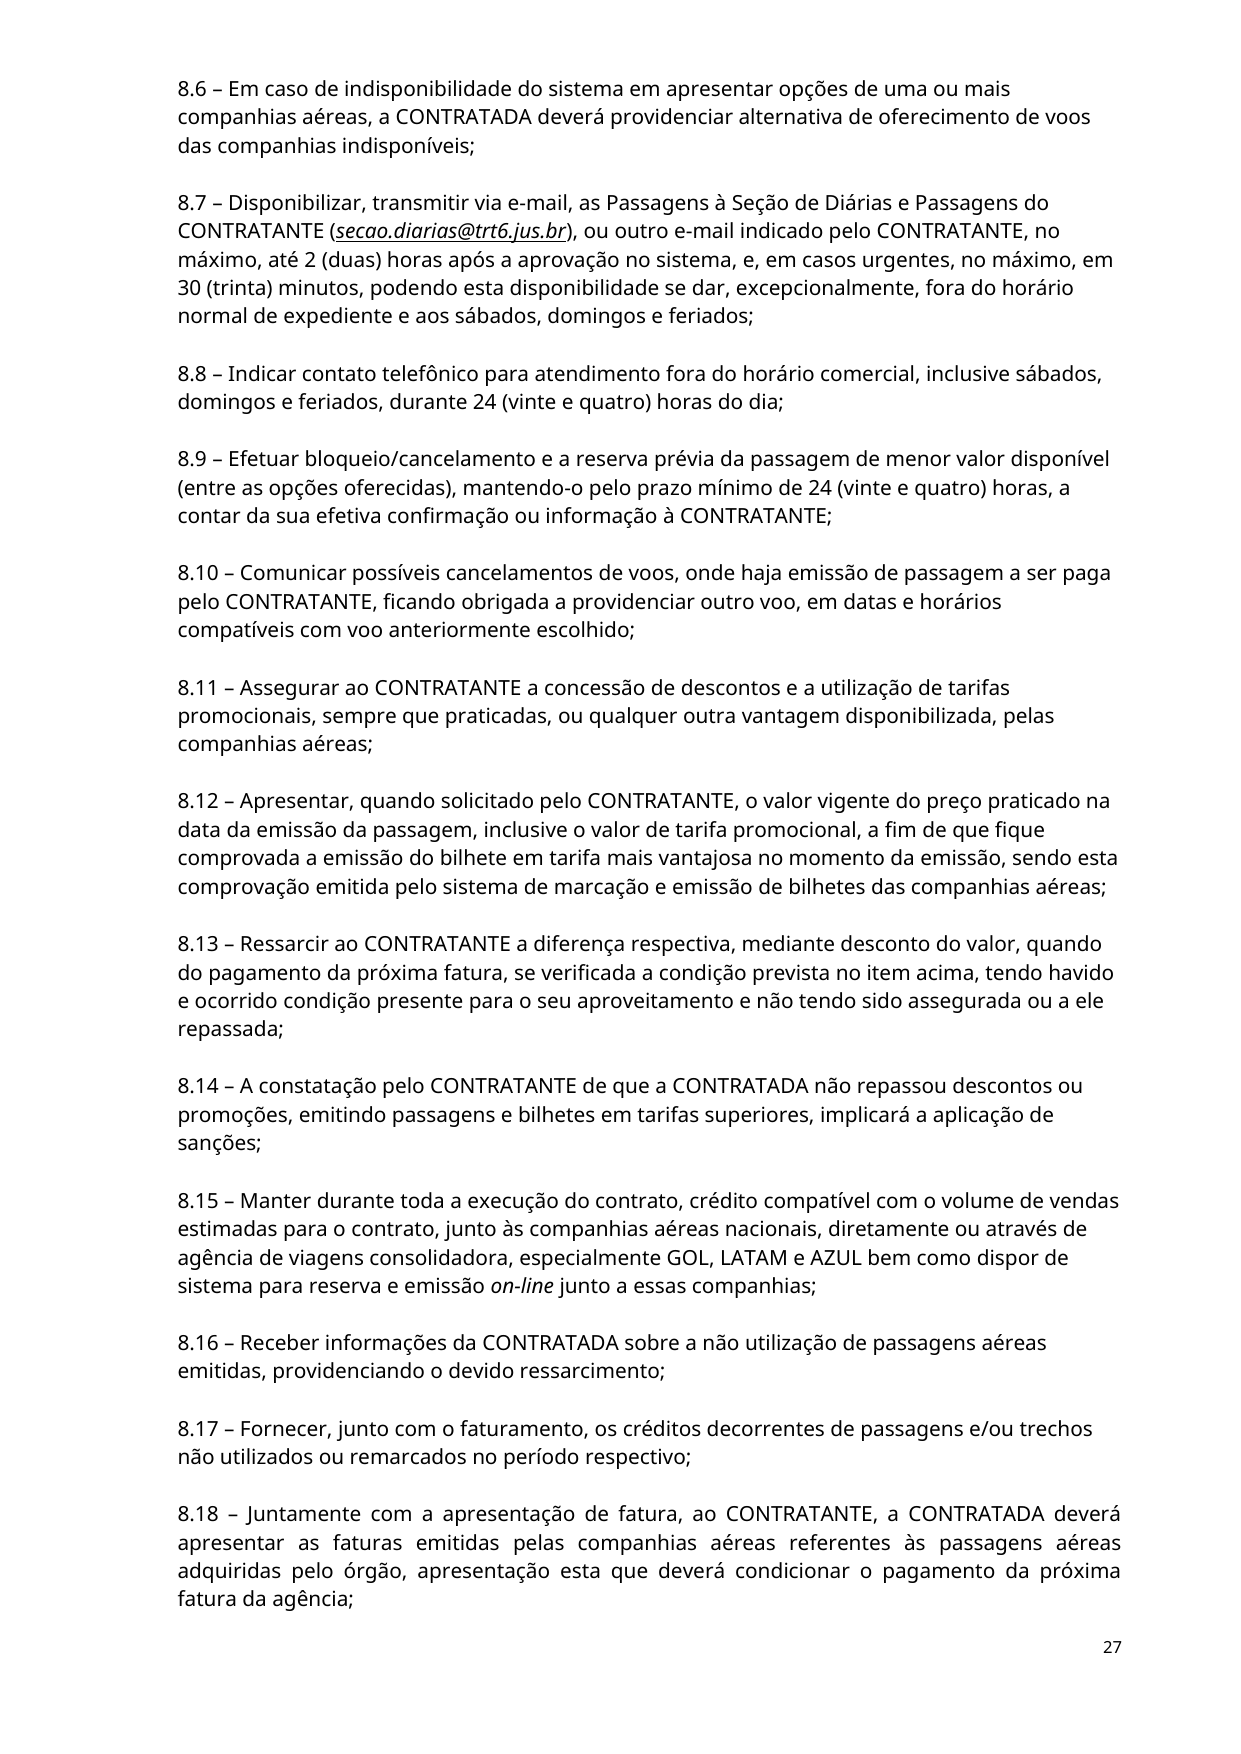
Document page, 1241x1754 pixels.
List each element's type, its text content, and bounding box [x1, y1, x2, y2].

text 8.11 – Assegurar ao CONTRATANTE a concessão de descontos e a utilização de tarifas promocionais, sempre que praticadas, ou qualquer outra vantagem disponibilizada, pelas companhias aéreas; [177, 673, 1122, 758]
text 8.7 – Disponibilizar, transmitir via e-mail, as Passagens à Seção de Diárias e Passagens do CONTRATANTE (secao.diarias@trt6.jus.br), ou outro e-mail indicado pelo CONTRATANTE, no máximo, até 2 (duas) horas após a aprovação no sistema, e, em casos urgentes, no máximo, em 30 (trinta) minutos, podendo esta disponibilidade se dar, excepcionalmente, fora do horário normal de expediente e aos sábados, domingos e feriados; [177, 188, 1122, 330]
text 8.8 – Indicar contato telefônico para atendimento fora do horário comercial, inclusive sábados, domingos e feriados, durante 24 (vinte e quatro) horas do dia; [177, 359, 1122, 416]
text 8.13 – Ressarcir ao CONTRATANTE a diferença respectiva, mediante desconto do valor, quando do pagamento da próxima fatura, se verificada a condição prevista no item acima, tendo havido e ocorrido condição presente para o seu aproveitamento e não tendo sido assegurada ou a ele repassada; [177, 929, 1122, 1043]
text 8.18 – Juntamente com a apresentação de fatura, ao CONTRATANTE, a CONTRATADA deverá apresentar as faturas emitidas pelas companhias aéreas referentes às passagens aéreas adquiridas pelo órgão, apresentação esta que deverá condicionar o pagamento da próxima fatura da agência; [177, 1499, 1122, 1613]
text 8.15 – Manter durante toda a execução do contrato, crédito compatível com o volume de vendas estimadas para o contrato, junto às companhias aéreas nacionais, diretamente ou através de agência de viagens consolidadora, especialmente GOL, LATAM e AZUL bem como dispor de sistema para reserva e emissão on-line junto a essas companhias; [177, 1186, 1122, 1299]
text 8.12 – Apresentar, quando solicitado pelo CONTRATANTE, o valor vigente do preço praticado na data da emissão da passagem, inclusive o valor de tarifa promocional, a fim de que fique comprovada a emissão do bilhete em tarifa mais vantajosa no momento da emissão, sendo esta comprovação emitida pelo sistema de marcação e emissão de bilhetes das companhias aéreas; [177, 787, 1122, 900]
text 8.9 – Efetuar bloqueio/cancelamento e a reserva prévia da passagem de menor valor disponível (entre as opções oferecidas), mantendo-o pelo prazo mínimo de 24 (vinte e quatro) horas, a contar da sua efetiva confirmação ou informação à CONTRATANTE; [177, 444, 1122, 530]
text 8.6 – Em caso de indisponibilidade do sistema em apresentar opções de uma ou mais companhias aéreas, a CONTRATADA deverá providenciar alternativa de oferecimento de voos das companhias indisponíveis; [177, 74, 1122, 159]
text 8.17 – Fornecer, junto com o faturamento, os créditos decorrentes de passagens e/ou trechos não utilizados ou remarcados no período respectivo; [177, 1414, 1122, 1471]
text 8.14 – A constatação pelo CONTRATANTE de que a CONTRATADA não repassou descontos ou promoções, emitindo passagens e bilhetes em tarifas superiores, implicará a aplicação de sanções; [177, 1072, 1122, 1157]
text 8.16 – Receber informações da CONTRATADA sobre a não utilização de passagens aéreas emitidas, providenciando o devido ressarcimento; [177, 1328, 1122, 1385]
text 8.10 – Comunicar possíveis cancelamentos de voos, onde haja emissão de passagem a ser paga pelo CONTRATANTE, ficando obrigada a providenciar outro voo, em datas e horários compatíveis com voo anteriormente escolhido; [177, 558, 1122, 644]
